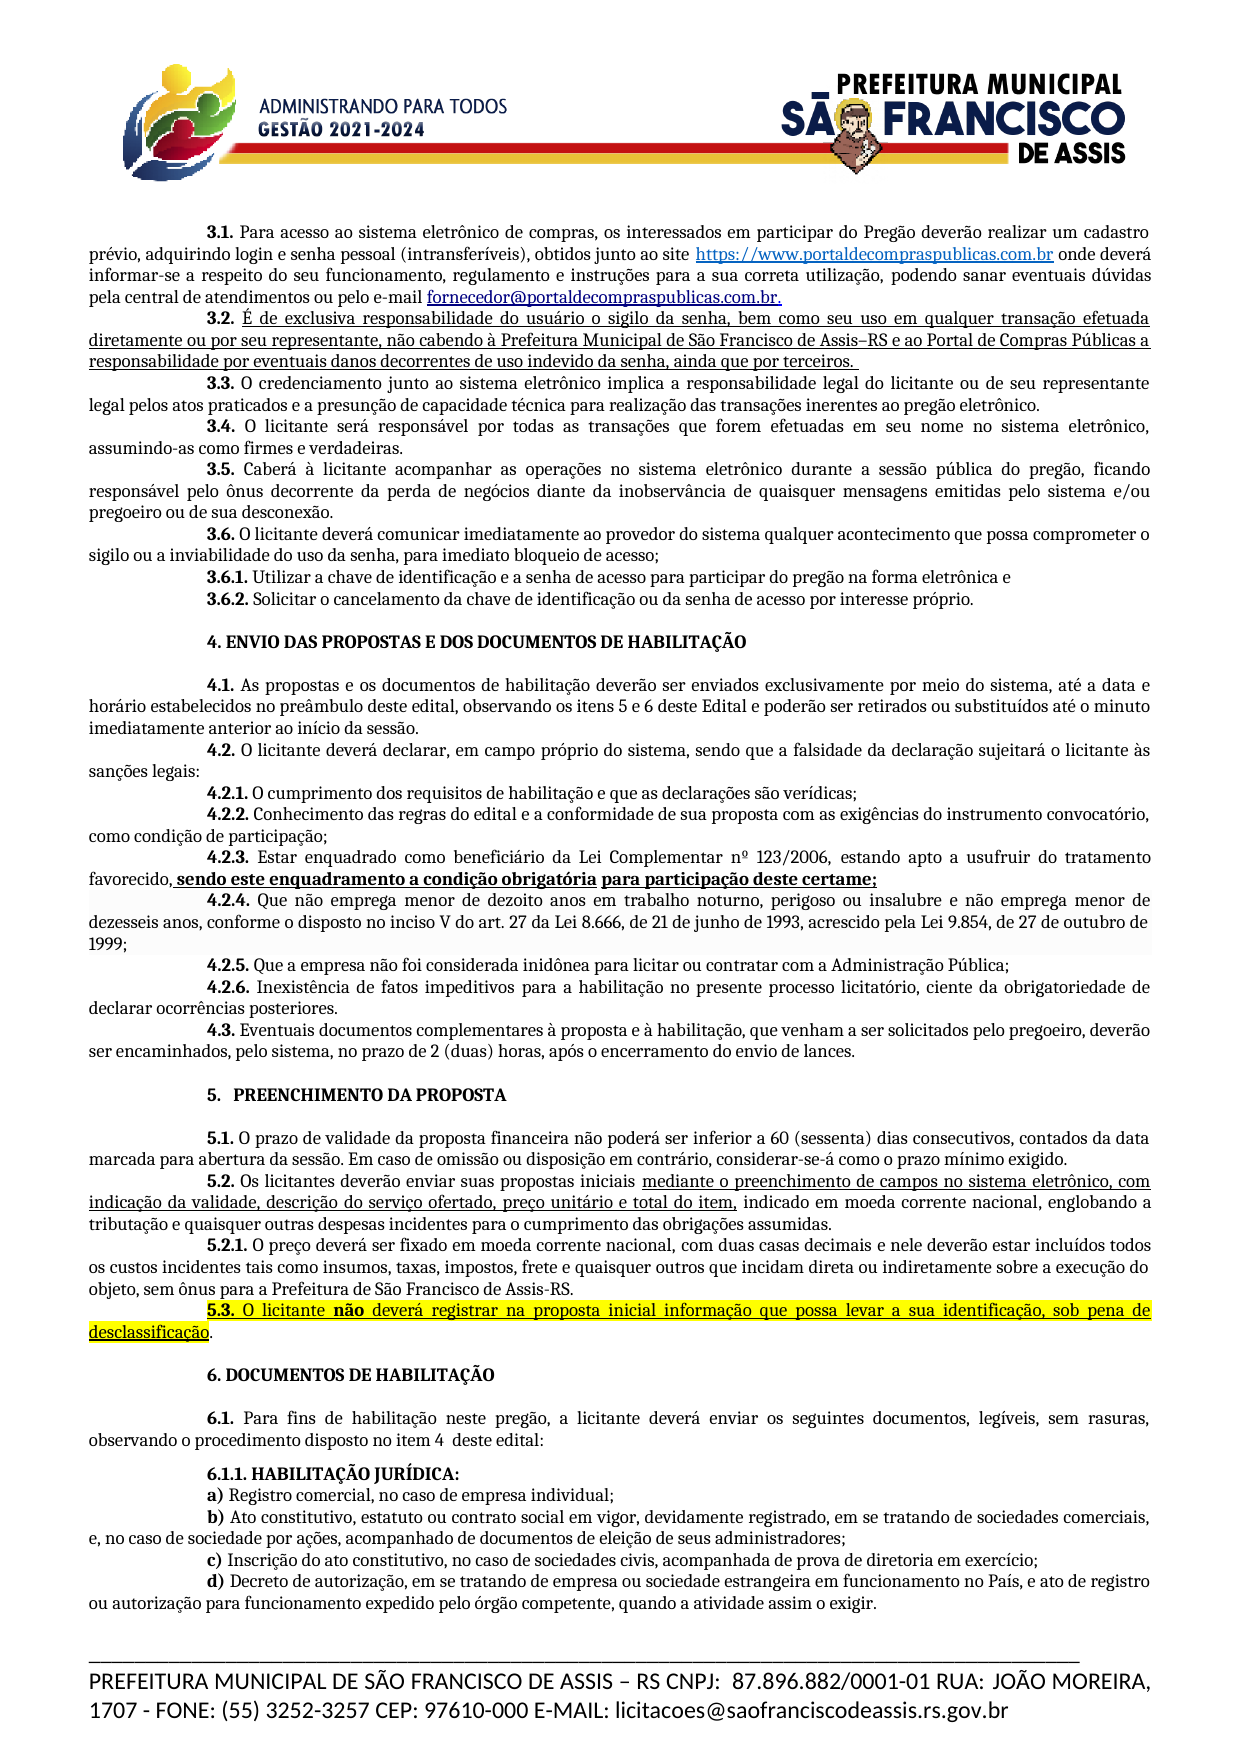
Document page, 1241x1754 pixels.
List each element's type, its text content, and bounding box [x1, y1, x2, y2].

text 4.1. As propostas e os documentos de habilitação deverão ser enviados exclusivamente por meio do sistema, até a data e horário estabelecidos no preâmbulo deste edital, observando os itens 5 e 6 deste Edital e poderão ser retirados ou substituídos até o minuto imediatamente anterior ao início da sessão. [89, 674, 1152, 739]
text 5.1. O prazo de validade da proposta financeira não poderá ser inferior a 60 (sessenta) dias consecutivos, contados da data marcada para abertura da sessão. Em caso de omissão ou disposição em contrário, considerar-se-á como o prazo mínimo exigido. [89, 1127, 1152, 1170]
text 4.2.4. Que não emprega menor de dezoito anos em trabalho noturno, perigoso ou insalubre e não emprega menor de dezesseis anos, conforme o disposto no inciso V do art. 27 da Lei 8.666, de 21 de junho de 1993, acrescido pela Lei 9.854, de 27 de outubro de 1999; [89, 890, 1152, 955]
text 4.2.3. Estar enquadrado como beneficiário da Lei Complementar nº 123/2006, estando apto a usufruir do tratamento favorecido, sendo este enquadramento a condição obrigatória para participação deste certame; [89, 847, 1152, 890]
text 4.2.1. O cumprimento dos requisitos de habilitação e que as declarações são verídicas; [89, 782, 1152, 804]
text 5. PREENCHIMENTO DA PROPOSTA [89, 1084, 1152, 1106]
text 3.3. O credenciamento junto ao sistema eletrônico implica a responsabilidade legal do licitante ou de seu representante legal pelos atos praticados e a presunção de capacidade técnica para realização das transações inerentes ao pregão eletrônico. [89, 372, 1152, 416]
text b) Ato constitutivo, estatuto ou contrato social em vigor, devidamente registrado, em se tratando de sociedades comerciais, e, no caso de sociedade por ações, acompanhado de documentos de eleição de seus administradores; [89, 1506, 1152, 1549]
text 4.2.5. Que a empresa não foi considerada inidônea para licitar ou contratar com a Administração Pública; [89, 955, 1152, 976]
text 4.3. Eventuais documentos complementares à proposta e à habilitação, que venham a ser solicitados pelo pregoeiro, deverão ser encaminhados, pelo sistema, no prazo de 2 (duas) horas, após o encerramento do envio de lances. [89, 1019, 1152, 1062]
text a) Registro comercial, no caso de empresa individual; [89, 1485, 1152, 1506]
text 3.6.2. Solicitar o cancelamento da chave de identificação ou da senha de acesso por interesse próprio. [89, 588, 1152, 610]
text 4.2.2. Conhecimento das regras do edital e a conformidade de sua proposta com as exigências do instrumento convocatório, como condição de participação; [89, 804, 1152, 847]
text 3.6.1. Utilizar a chave de identificação e a senha de acesso para participar do pregão na forma eletrônica e [89, 567, 1152, 588]
text d) Decreto de autorização, em se tratando de empresa ou sociedade estrangeira em funcionamento no País, e ato de registro ou autorização para funcionamento expedido pelo órgão competente, quando a atividade assim o exigir. [89, 1571, 1152, 1614]
text 3.1. Para acesso ao sistema eletrônico de compras, os interessados em participar do Pregão deverão realizar um cadastro prévio, adquirindo login e senha pessoal (intransferíveis), obtidos junto ao site https://www.portaldecompraspublicas.com.br onde deverá informar-se a respeito do seu funcionamento, regulamento e instruções para a sua correta utilização, podendo sanar eventuais dúvidas pela central de atendimentos ou pelo e-mail fornecedor@portaldecompraspublicas.com.br. [89, 222, 1152, 308]
text 5.2. Os licitantes deverão enviar suas propostas iniciais mediante o preenchimento de campos no sistema eletrônico, com indicação da validade, descrição do serviço ofertado, preço unitário e total do item, indicado em moeda corrente nacional, englobando a tributação e quaisquer outras despesas incidentes para o cumprimento das obrigações assumidas. [89, 1170, 1152, 1235]
text 4.2. O licitante deverá declarar, em campo próprio do sistema, sendo que a falsidade da declaração sujeitará o licitante às sanções legais: [89, 739, 1152, 782]
text 5.2.1. O preço deverá ser fixado em moeda corrente nacional, com duas casas decimais e nele deverão estar incluídos todos os custos incidentes tais como insumos, taxas, impostos, frete e quaisquer outros que incidam direta ou indiretamente sobre a execução do objeto, sem ônus para a Prefeitura de São Francisco de Assis-RS. [89, 1235, 1152, 1300]
text 6.1.1. HABILITAÇÃO JURÍDICA: [89, 1463, 1152, 1485]
text 4. ENVIO DAS PROPOSTAS E DOS DOCUMENTOS DE HABILITAÇÃO [89, 631, 1152, 653]
text 6.1. Para fins de habilitação neste pregão, a licitante deverá enviar os seguintes documentos, legíveis, sem rasuras, observando o procedimento disposto no item 4 deste edital: [89, 1407, 1152, 1451]
text 3.2. É de exclusiva responsabilidade do usuário o sigilo da senha, bem como seu uso em qualquer transação efetuada diretamente ou por seu representante, não cabendo à Prefeitura Municipal de São Francisco de Assis–RS e ao Portal de Compras Públicas a responsabilidade por eventuais danos decorrentes de uso indevido da senha, ainda que por terceiros. [89, 308, 1152, 372]
text 3.4. O licitante será responsável por todas as transações que forem efetuadas em seu nome no sistema eletrônico, assumindo-as como firmes e verdadeiras. [89, 416, 1152, 459]
text c) Inscrição do ato constitutivo, no caso de sociedades civis, acompanhada de prova de diretoria em exercício; [89, 1549, 1152, 1571]
text 4.2.6. Inexistência de fatos impeditivos para a habilitação no presente processo licitatório, ciente da obrigatoriedade de declarar ocorrências posteriores. [89, 976, 1152, 1019]
text 3.5. Caberá à licitante acompanhar as operações no sistema eletrônico durante a sessão pública do pregão, ficando responsável pelo ônus decorrente da perda de negócios diante da inobservância de quaisquer mensagens emitidas pelo sistema e/ou pregoeiro ou de sua desconexão. [89, 459, 1152, 523]
text 5.3. O licitante não deverá registrar na proposta inicial informação que possa levar a sua identificação, sob pena de desclassificação. [89, 1300, 1152, 1343]
text 6. DOCUMENTOS DE HABILITAÇÃO [89, 1364, 1152, 1386]
text 3.6. O licitante deverá comunicar imediatamente ao provedor do sistema qualquer acontecimento que possa comprometer o sigilo ou a inviabilidade do uso da senha, para imediato bloqueio de acesso; [89, 523, 1152, 567]
